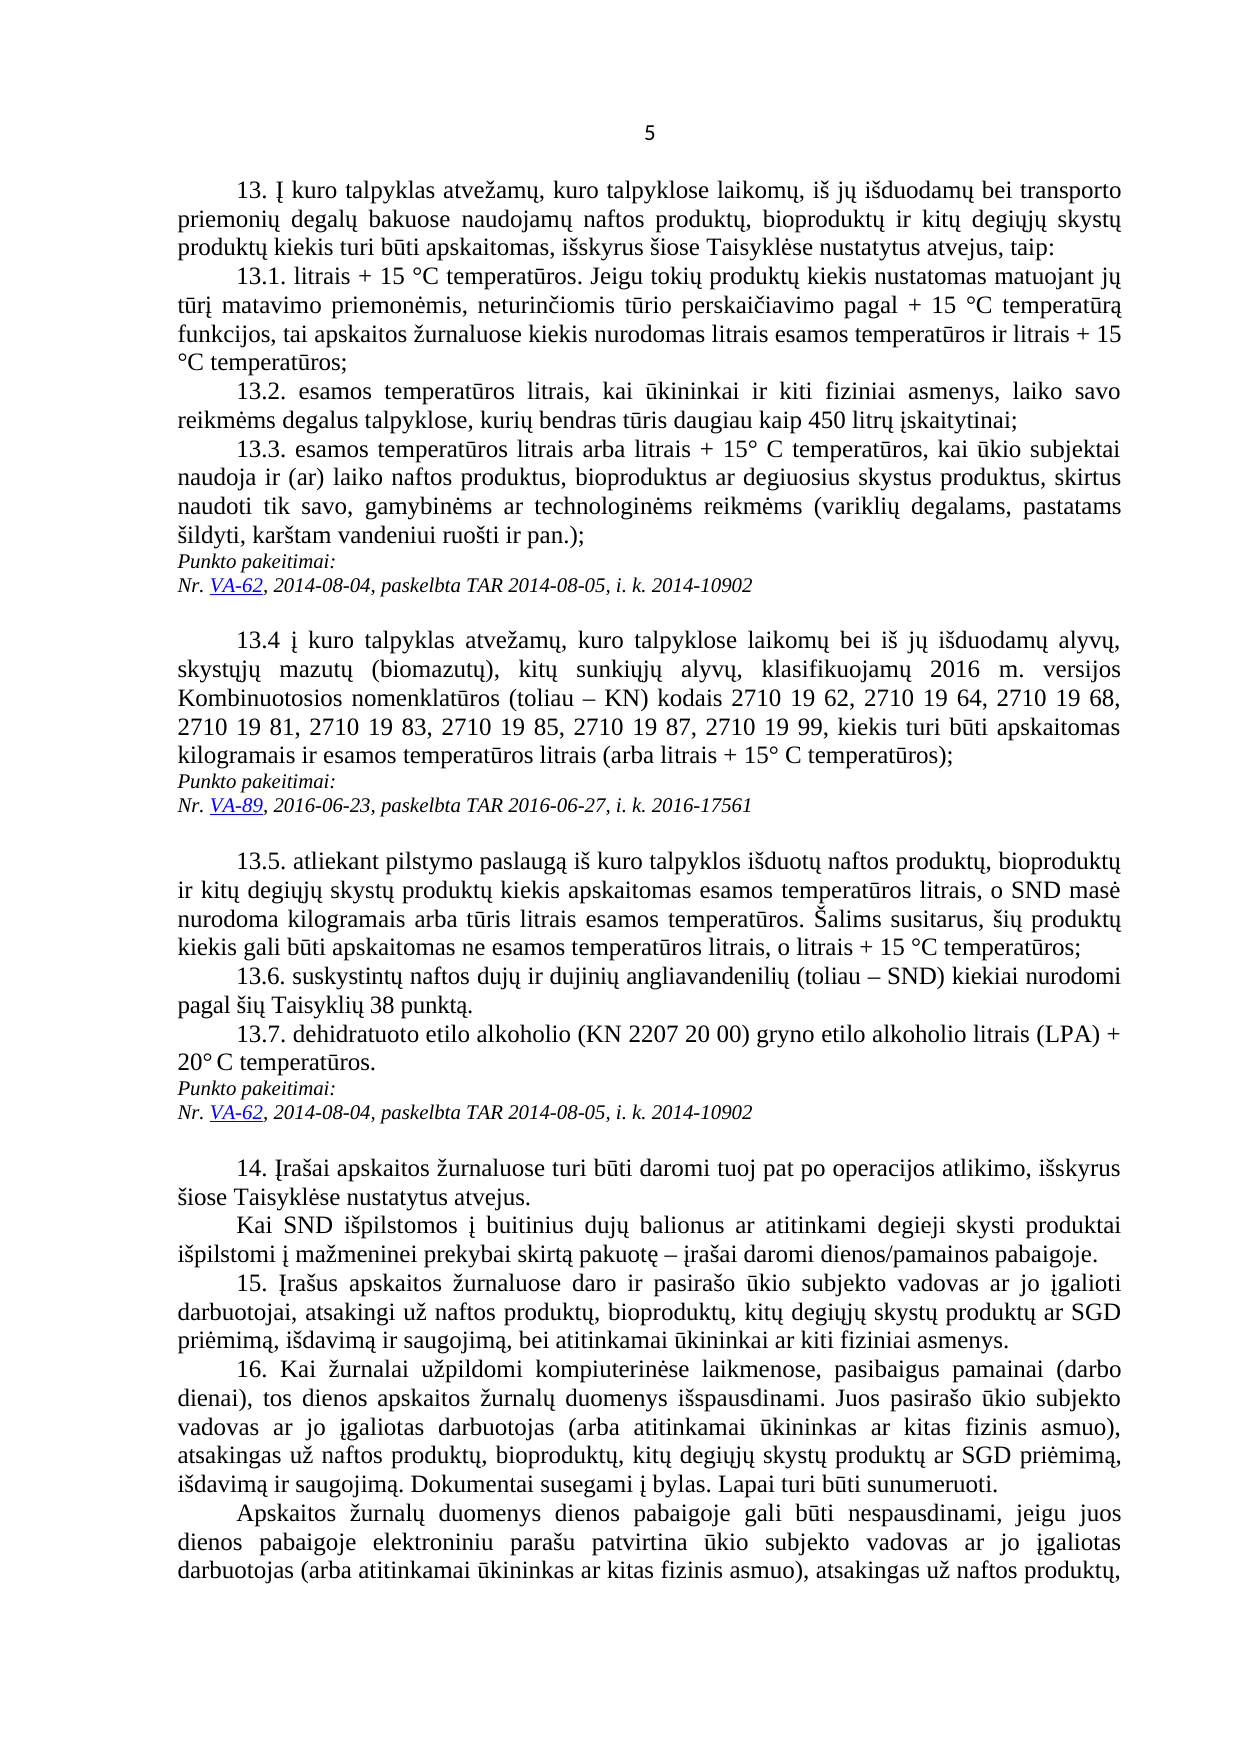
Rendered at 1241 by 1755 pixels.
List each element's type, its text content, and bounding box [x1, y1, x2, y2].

text 13.3. esamos temperatūros litrais arba litrais + 15° C temperatūros, kai ūkio subjektai naudoja ir (ar) laiko naftos produktus, bioproduktus ar degiuosius skystus produktus, skirtus naudoti tik savo, gamybinėms ar technologinėms reikmėms (variklių degalams, pastatams šildyti, karštam vandeniui ruošti ir pan.); [177, 434, 1122, 549]
text Nr. VA-62, 2014-08-04, paskelbta TAR 2014-08-05, i. k. 2014-10902 [177, 1100, 1122, 1124]
text Punkto pakeitimai: [177, 1076, 1122, 1100]
text 13.6. suskystintų naftos dujų ir dujinių angliavandenilių (toliau – SND) kiekiai nurodomi pagal šių Taisyklių 38 punktą. [177, 961, 1122, 1019]
text Punkto pakeitimai: [177, 549, 1122, 573]
text 13.5. atliekant pilstymo paslaugą iš kuro talpyklos išduotų naftos produktų, bioproduktų ir kitų degiųjų skystų produktų kiekis apskaitomas esamos temperatūros litrais, o SND masė nurodoma kilogramais arba tūris litrais esamos temperatūros. Šalims susitarus, šių produktų kiekis gali būti apskaitomas ne esamos temperatūros litrais, o litrais + 15 °C temperatūros; [177, 846, 1122, 961]
text Apskaitos žurnalų duomenys dienos pabaigoje gali būti nespausdinami, jeigu juos dienos pabaigoje elektroniniu parašu patvirtina ūkio subjekto vadovas ar jo įgaliotas darbuotojas (arba atitinkamai ūkininkas ar kitas fizinis asmuo), atsakingas už naftos produktų, [177, 1498, 1122, 1584]
text 16. Kai žurnalai užpildomi kompiuterinėse laikmenose, pasibaigus pamainai (darbo dienai), tos dienos apskaitos žurnalų duomenys išspausdinami. Juos pasirašo ūkio subjekto vadovas ar jo įgaliotas darbuotojas (arba atitinkamai ūkininkas ar kitas fizinis asmuo), atsakingas už naftos produktų, bioproduktų, kitų degiųjų skystų produktų ar SGD priėmimą, išdavimą ir saugojimą. Dokumentai susegami į bylas. Lapai turi būti sunumeruoti. [177, 1354, 1122, 1498]
text Nr. VA-89, 2016-06-23, paskelbta TAR 2016-06-27, i. k. 2016-17561 [177, 793, 1122, 817]
text 13. Į kuro talpyklas atvežamų, kuro talpyklose laikomų, iš jų išduodamų bei transporto priemonių degalų bakuose naudojamų naftos produktų, bioproduktų ir kitų degiųjų skystų produktų kiekis turi būti apskaitomas, išskyrus šiose Taisyklėse nustatytus atvejus, taip: [177, 175, 1122, 261]
text Kai SND išpilstomos į buitinius dujų balionus ar atitinkami degieji skysti produktai išpilstomi į mažmeninei prekybai skirtą pakuotę – įrašai daromi dienos/pamainos pabaigoje. [177, 1211, 1122, 1268]
text 13.2. esamos temperatūros litrais, kai ūkininkai ir kiti fiziniai asmenys, laiko savo reikmėms degalus talpyklose, kurių bendras tūris daugiau kaip 450 litrų įskaitytinai; [177, 376, 1122, 434]
text 15. Įrašus apskaitos žurnaluose daro ir pasirašo ūkio subjekto vadovas ar jo įgalioti darbuotojai, atsakingi už naftos produktų, bioproduktų, kitų degiųjų skystų produktų ar SGD priėmimą, išdavimą ir saugojimą, bei atitinkamai ūkininkai ar kiti fiziniai asmenys. [177, 1268, 1122, 1354]
text 13.1. litrais + 15 °C temperatūros. Jeigu tokių produktų kiekis nustatomas matuojant jų tūrį matavimo priemonėmis, neturinčiomis tūrio perskaičiavimo pagal + 15 °C temperatūrą funkcijos, tai apskaitos žurnaluose kiekis nurodomas litrais esamos temperatūros ir litrais + 15 °C temperatūros; [177, 261, 1122, 376]
text Punkto pakeitimai: [177, 769, 1122, 793]
text Nr. VA-62, 2014-08-04, paskelbta TAR 2014-08-05, i. k. 2014-10902 [177, 573, 1122, 597]
text 14. Įrašai apskaitos žurnaluose turi būti daromi tuoj pat po operacijos atlikimo, išskyrus šiose Taisyklėse nustatytus atvejus. [177, 1153, 1122, 1211]
text 13.4 į kuro talpyklas atvežamų, kuro talpyklose laikomų bei iš jų išduodamų alyvų, skystųjų mazutų (biomazutų), kitų sunkiųjų alyvų, klasifikuojamų 2016 m. versijos Kombinuotosios nomenklatūros (toliau – KN) kodais 2710 19 62, 2710 19 64, 2710 19 68, 2710 19 81, 2710 19 83, 2710 19 85, 2710 19 87, 2710 19 99, kiekis turi būti apskaitomas kilogramais ir esamos temperatūros litrais (arba litrais + 15° C temperatūros); [177, 626, 1122, 769]
text 13.7. dehidratuoto etilo alkoholio (KN 2207 20 00) gryno etilo alkoholio litrais (LPA) + 20° C temperatūros. [177, 1019, 1122, 1076]
